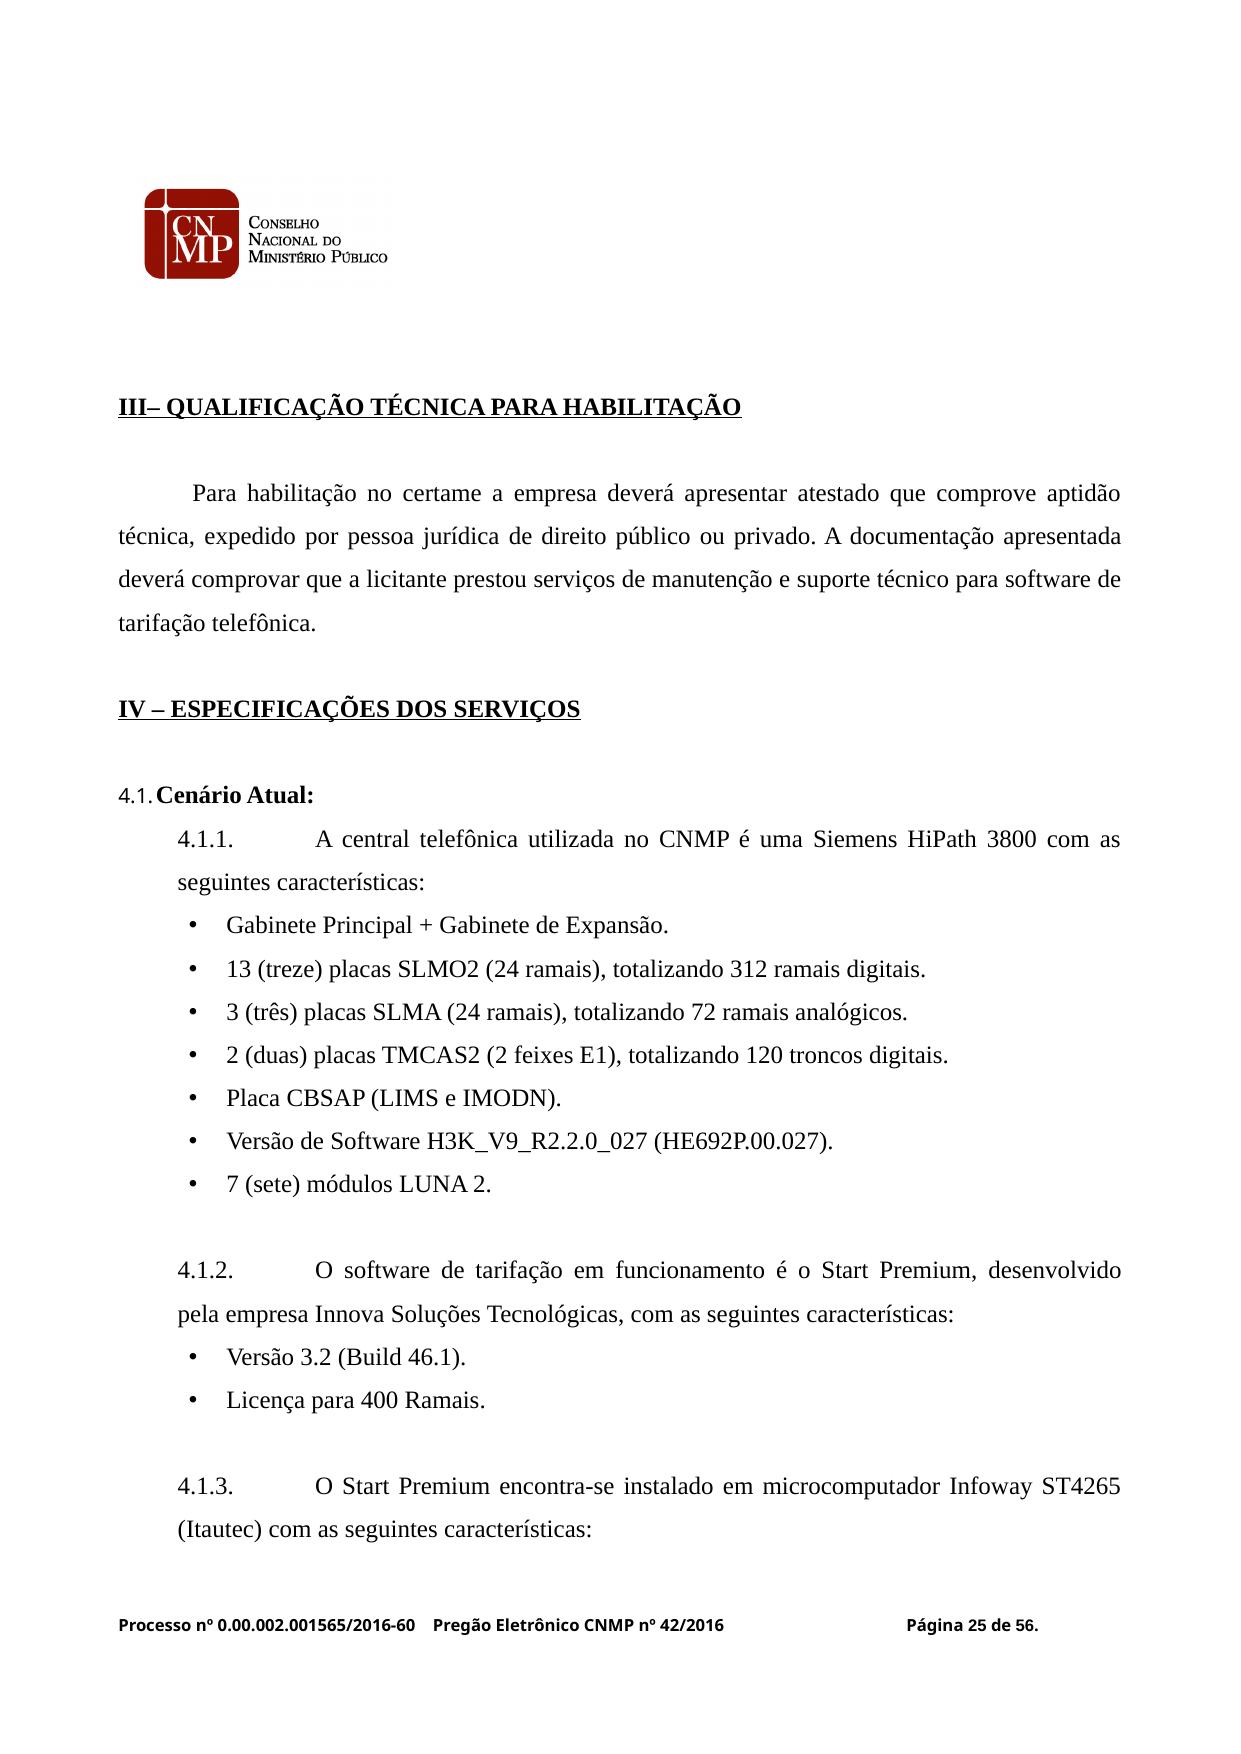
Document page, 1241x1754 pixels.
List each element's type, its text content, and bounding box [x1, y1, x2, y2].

list 13 (treze) placas SLMO2 (24 ramais), totalizando 312 ramais digitais. [188, 954, 1122, 982]
list Cenário Atual: [118, 780, 1122, 809]
list Placa CBSAP (LIMS e IMODN). [188, 1083, 1122, 1112]
list Gabinete Principal + Gabinete de Expansão. [188, 911, 1122, 939]
list 7 (sete) módulos LUNA 2. [188, 1169, 1122, 1198]
text IV – ESPECIFICAÇÕES DOS SERVIÇOS [118, 694, 1122, 723]
text III– QUALIFICAÇÃO TÉCNICA PARA HABILITAÇÃO [118, 392, 1122, 421]
list O Start Premium encontra-se instalado em microcomputador Infoway ST4265 (Itautec) com as seguintes características: [177, 1471, 1122, 1543]
list Versão de Software H3K_V9_R2.2.0_027 (HE692P.00.027). [188, 1126, 1122, 1155]
list 2 (duas) placas TMCAS2 (2 feixes E1), totalizando 120 troncos digitais. [188, 1040, 1122, 1069]
list Versão 3.2 (Build 46.1). [188, 1342, 1122, 1371]
list O software de tarifação em funcionamento é o Start Premium, desenvolvido pela empresa Innova Soluções Tecnológicas, com as seguintes características: [177, 1256, 1122, 1327]
list 3 (três) placas SLMA (24 ramais), totalizando 72 ramais analógicos. [188, 997, 1122, 1026]
list A central telefônica utilizada no CNMP é uma Siemens HiPath 3800 com as seguintes características: [177, 824, 1122, 896]
text Para habilitação no certame a empresa deverá apresentar atestado que comprove aptidão técnica, expedido por pessoa jurídica de direito público ou privado. A documentação apresentada deverá comprovar que a licitante prestou serviços de manutenção e suporte técnico para software de tarifação telefônica. [118, 478, 1122, 636]
list Licença para 400 Ramais. [188, 1385, 1122, 1414]
picture [128, 175, 398, 293]
